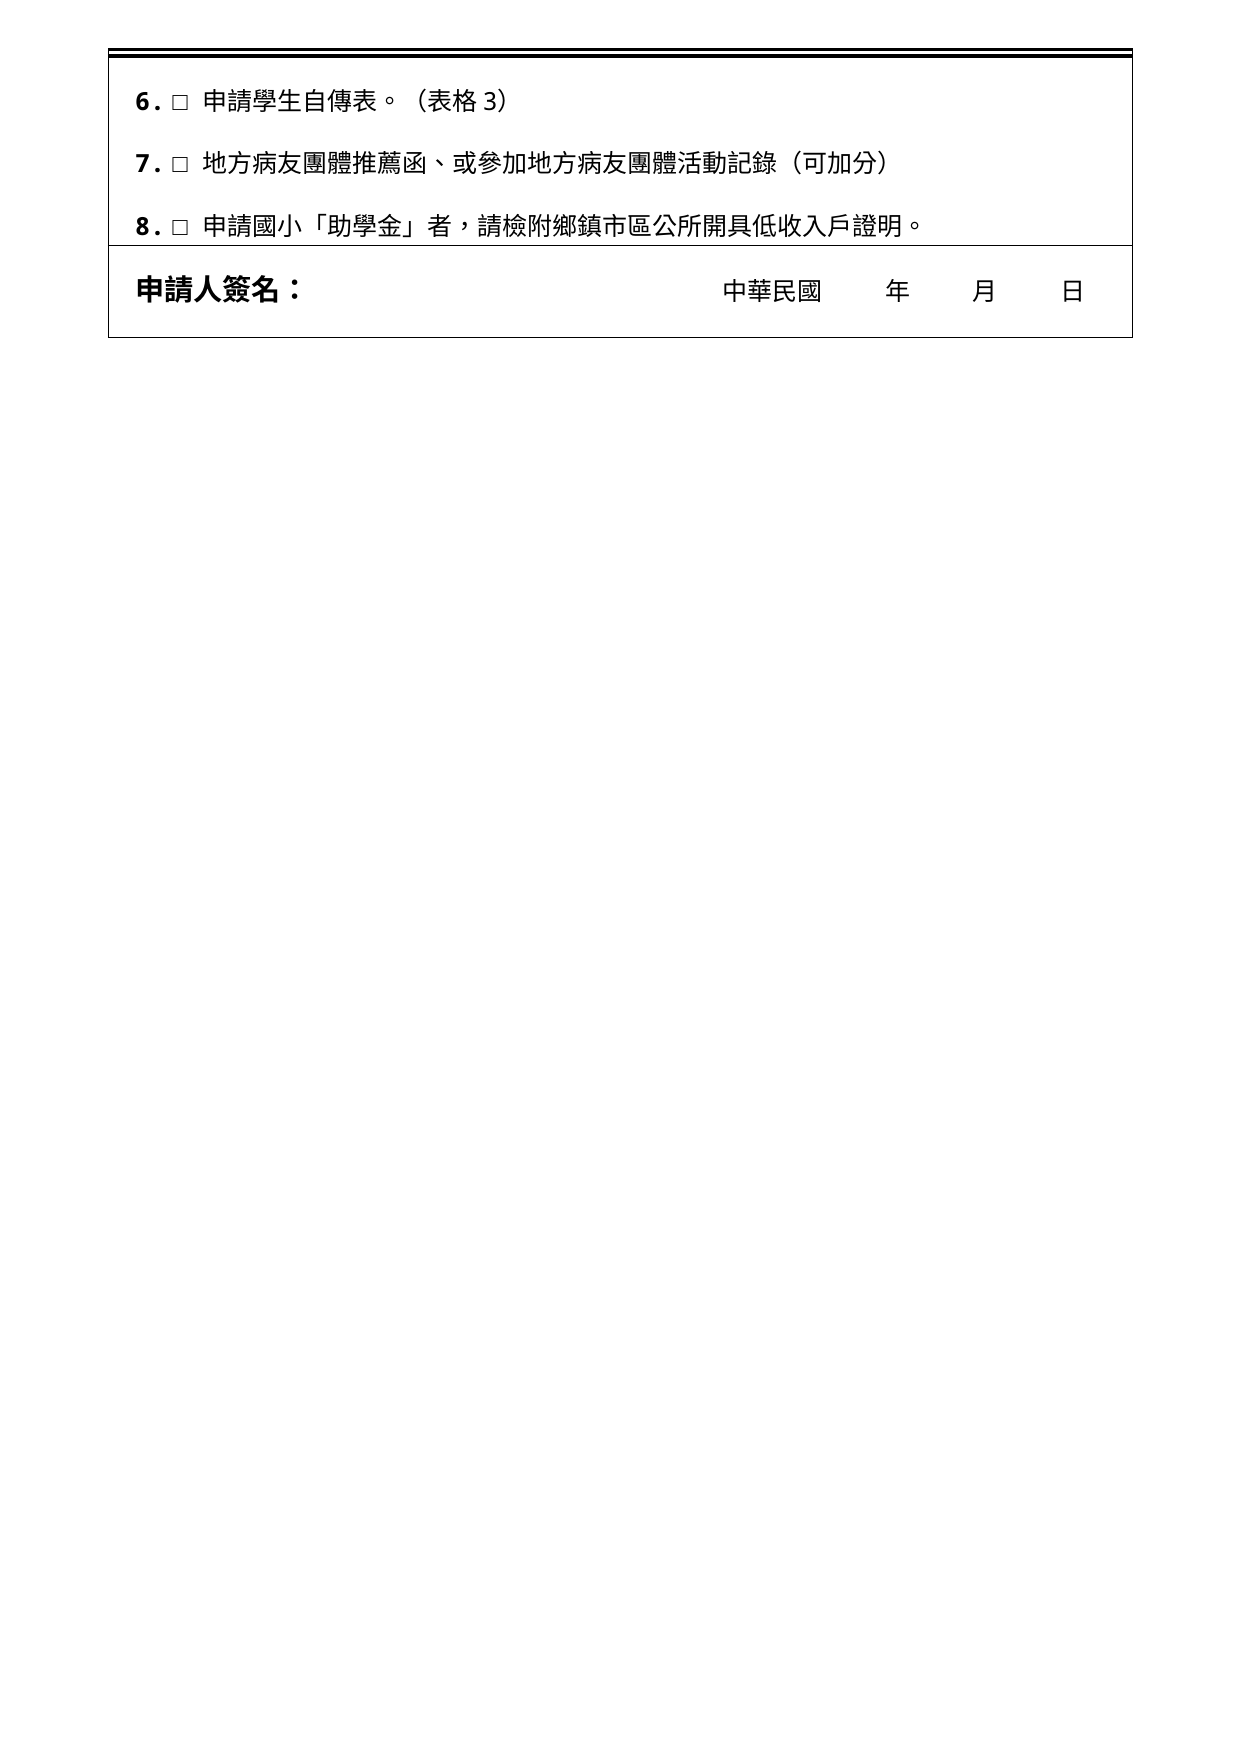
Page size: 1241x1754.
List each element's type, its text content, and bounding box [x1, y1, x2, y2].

table_cell 申請人簽名： 中華民國 年 月 日 [109, 246, 1132, 337]
table_cell 請檢附以下資料： □ 新光鋼添澄癲癇之友獎、助學金申請表，含班導師推薦。（表格1） □ 在校證明書（或註冊後之學生證影本）。 □ 學校正式成績單：包含學業成績（若用影本，應加蓋教務處印章）。 □ 自我記錄的癲癇日誌（請勿影印醫院病歷資料） □ 醫師證明表：若無法提供證明，不予受理。（表格2） □ 申請學生自傳表。（表格3） □ 地方病友團體推薦函、或參加地方病友團體活動記錄（可加分） □ 申請國小「助學金」者，請檢附鄉鎮市區公所開具低收入戶證明。 [109, 58, 1132, 245]
